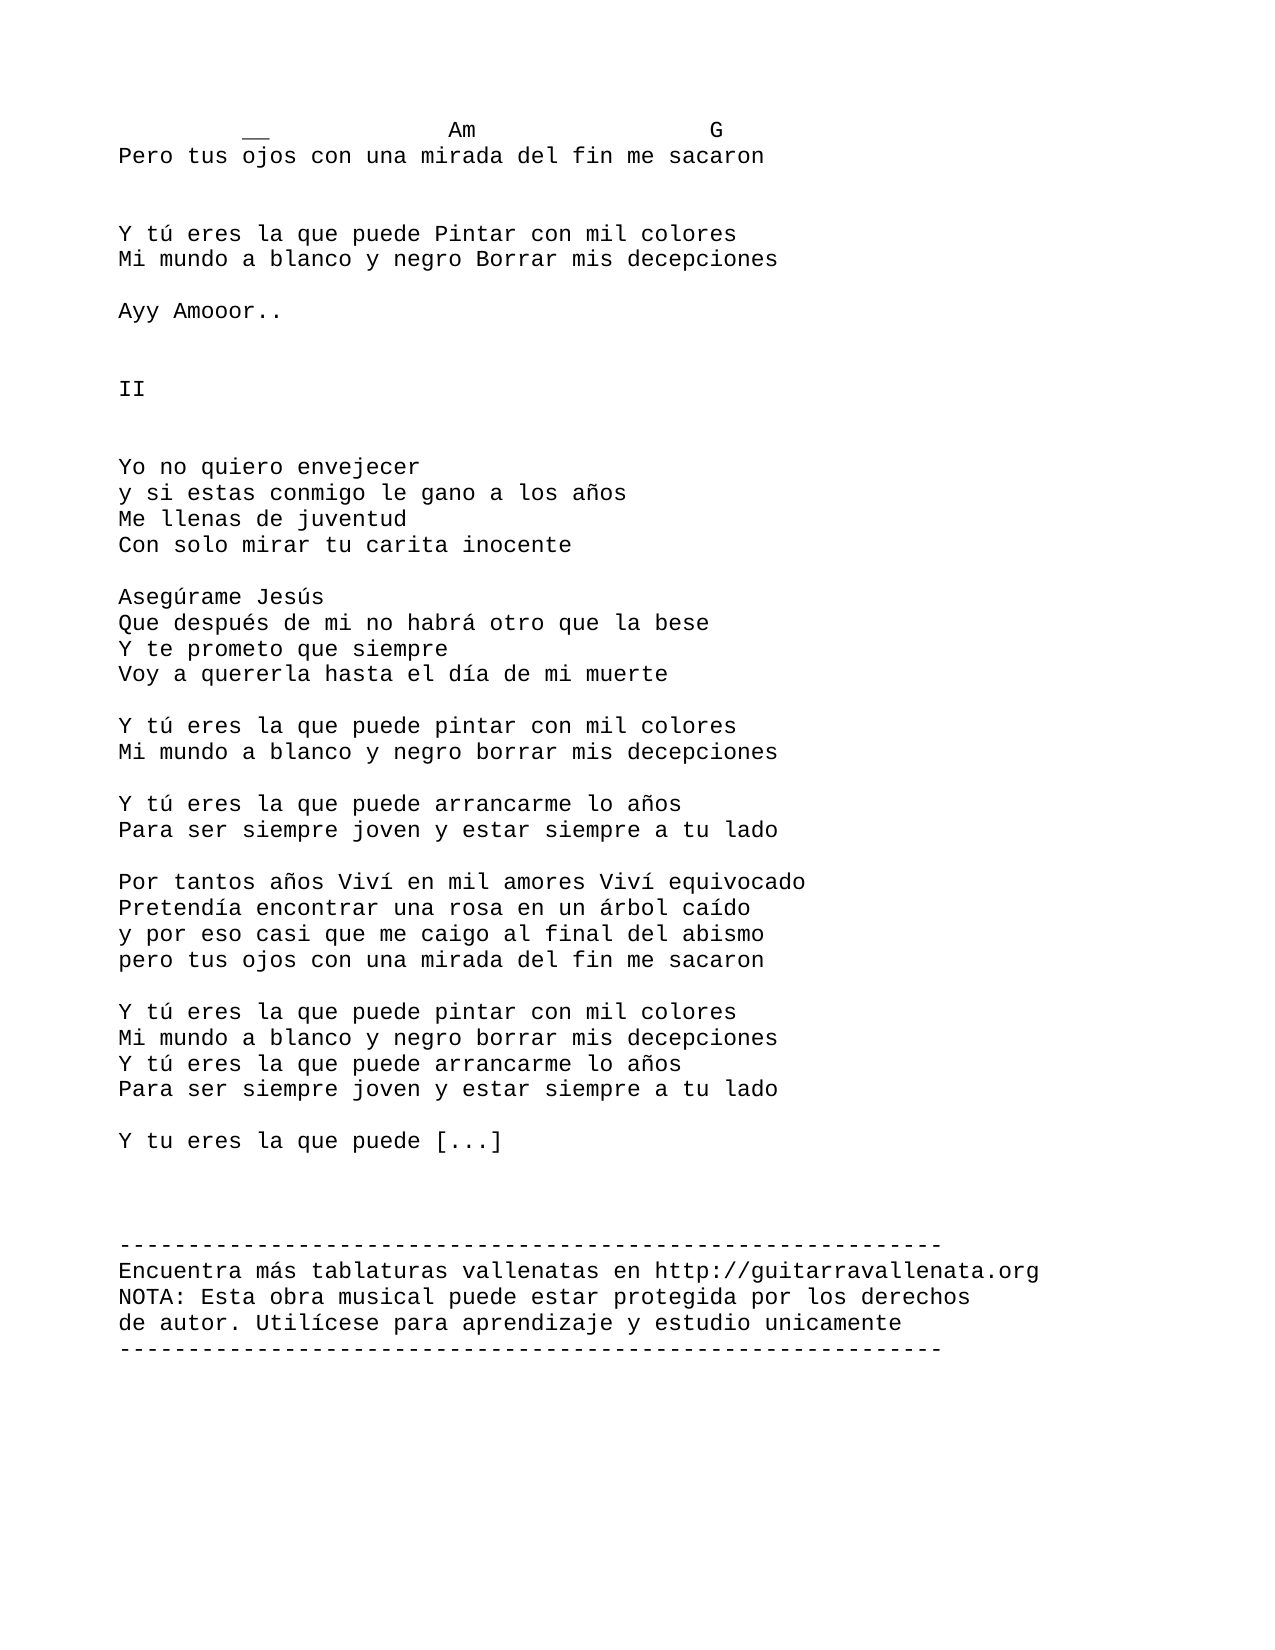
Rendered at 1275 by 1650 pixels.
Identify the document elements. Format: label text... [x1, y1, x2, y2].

text Y tú eres la que puede arrancarme lo años [118, 1052, 1157, 1078]
text Voy a quererla hasta el día de mi muerte [118, 663, 1157, 689]
text y si estas conmigo le gano a los años [118, 481, 1157, 507]
text Yo no quiero envejecer [118, 455, 1157, 481]
text Para ser siempre joven y estar siempre a tu lado [118, 818, 1157, 844]
text Por tantos años Viví en mil amores Viví equivocado [118, 870, 1157, 896]
text Asegúrame Jesús [118, 585, 1157, 611]
text Encuentra más tablaturas vallenatas en http://guitarravallenata.org [118, 1259, 1157, 1285]
text Ayy Amooor.. [118, 300, 1157, 326]
text Y te prometo que siempre [118, 637, 1157, 663]
text Y tú eres la que puede pintar con mil colores [118, 715, 1157, 741]
text Con solo mirar tu carita inocente [118, 533, 1157, 559]
text de autor. Utilícese para aprendizaje y estudio unicamente [118, 1311, 1157, 1337]
text Y tu eres la que puede [...] [118, 1130, 1157, 1156]
text y por eso casi que me caigo al final del abismo [118, 922, 1157, 948]
text Pero tus ojos con una mirada del fin me sacaron [118, 144, 1157, 170]
text Y tú eres la que puede Pintar con mil colores [118, 222, 1157, 248]
text pero tus ojos con una mirada del fin me sacaron [118, 948, 1157, 974]
text NOTA: Esta obra musical puede estar protegida por los derechos [118, 1285, 1157, 1311]
text Que después de mi no habrá otro que la bese [118, 611, 1157, 637]
text Para ser siempre joven y estar siempre a tu lado [118, 1078, 1157, 1104]
text Y tú eres la que puede arrancarme lo años [118, 792, 1157, 818]
text II [118, 377, 1157, 403]
text __ Am G [118, 118, 1157, 144]
text Me llenas de juventud [118, 507, 1157, 533]
text ------------------------------------------------------------ [118, 1337, 1157, 1363]
text ------------------------------------------------------------ [118, 1233, 1157, 1259]
text Mi mundo a blanco y negro borrar mis decepciones [118, 1026, 1157, 1052]
text Mi mundo a blanco y negro Borrar mis decepciones [118, 248, 1157, 274]
text Mi mundo a blanco y negro borrar mis decepciones [118, 741, 1157, 767]
text Pretendía encontrar una rosa en un árbol caído [118, 896, 1157, 922]
text Y tú eres la que puede pintar con mil colores [118, 1000, 1157, 1026]
